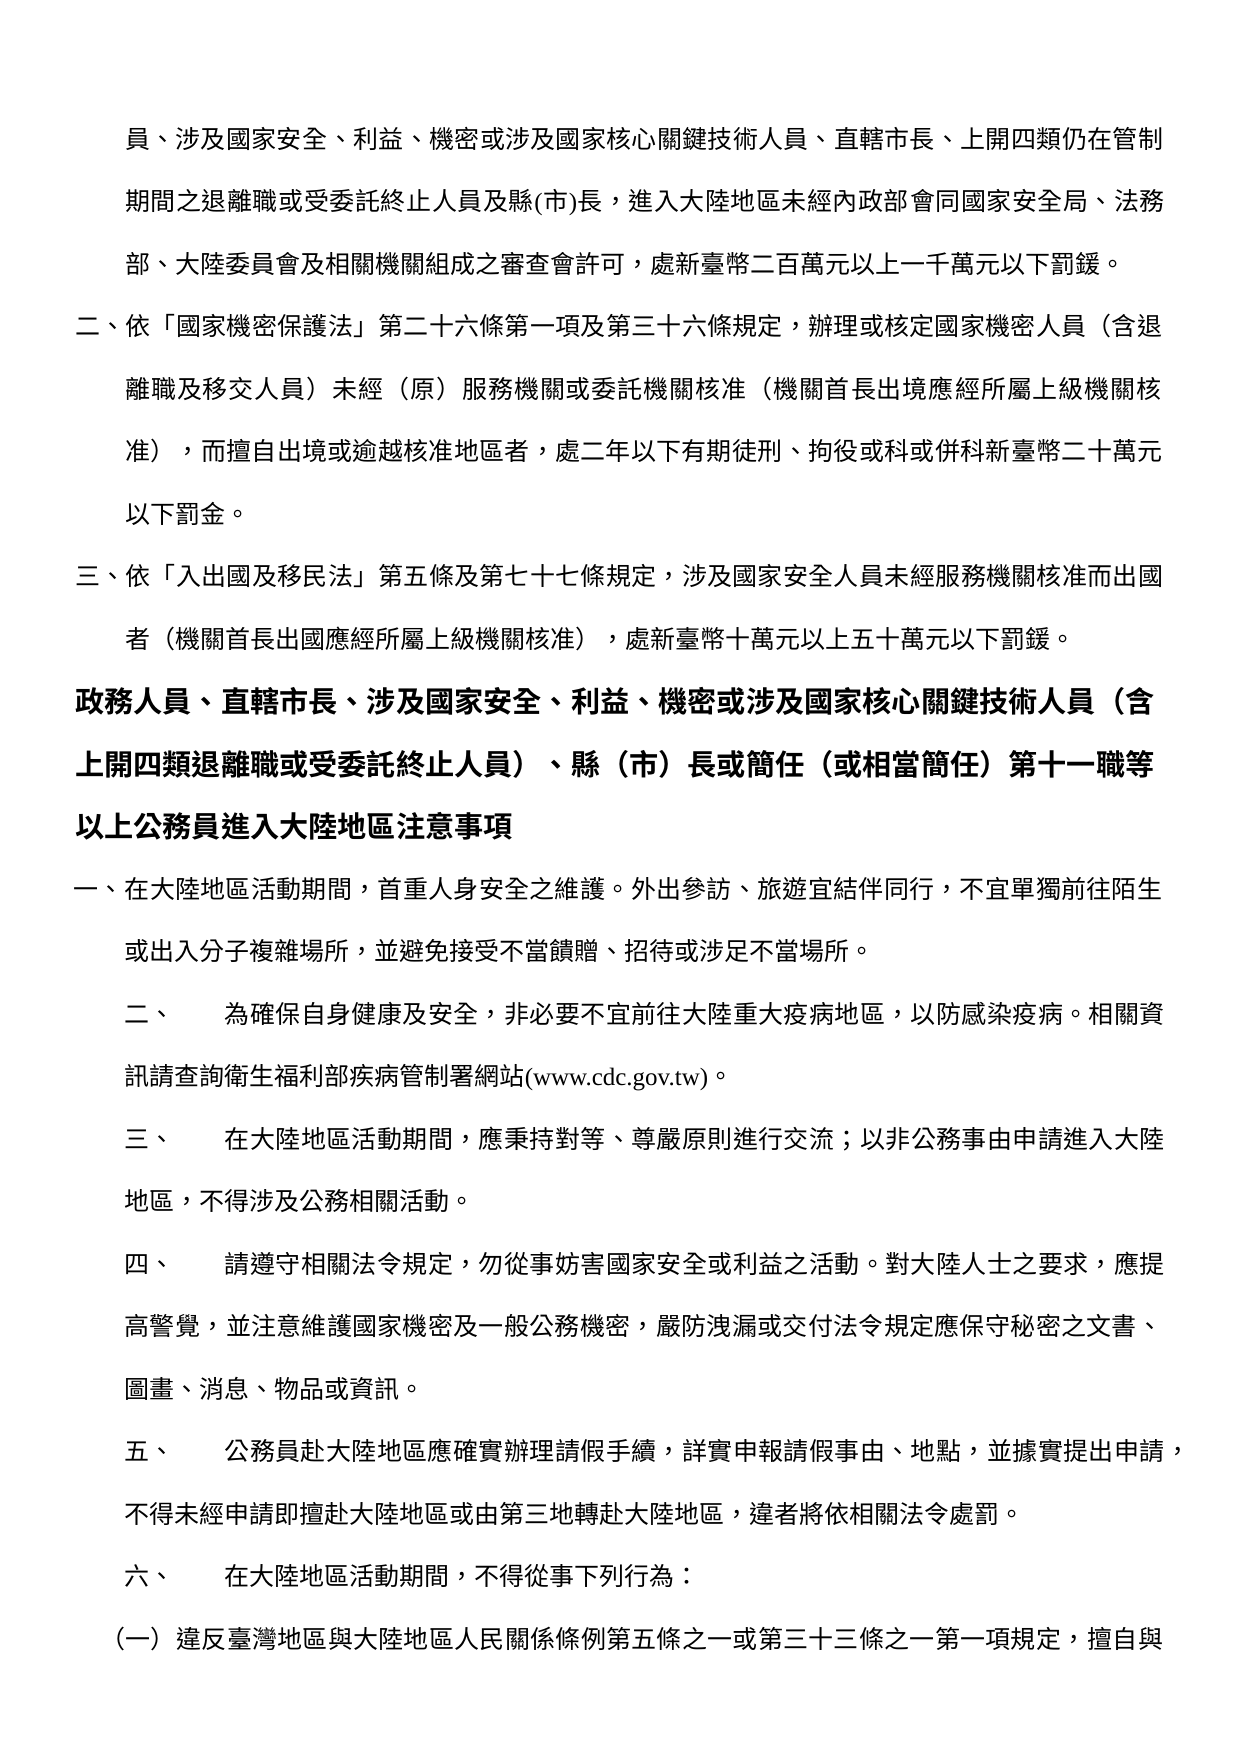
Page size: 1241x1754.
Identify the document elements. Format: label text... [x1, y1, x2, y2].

text 二、依「國家機密保護法」第二十六條第一項及第三十六條規定，辦理或核定國家機密人員（含退離職及移交人員）未經（原）服務機關或委託機關核准（機關首長出境應經所屬上級機關核准），而擅自出境或逾越核准地區者，處二年以下有期徒刑、拘役或科或併科新臺幣二十萬元以下罰金。 [75, 283, 1165, 533]
list 在大陸地區活動期間，應秉持對等、尊嚴原則進行交流；以非公務事由申請進入大陸地區，不得涉及公務相關活動。 [124, 1096, 1165, 1221]
text 三、依「入出國及移民法」第五條及第七十七條規定，涉及國家安全人員未經服務機關核准而出國者（機關首長出國應經所屬上級機關核准），處新臺幣十萬元以上五十萬元以下罰鍰。 [75, 533, 1165, 658]
text 員、涉及國家安全、利益、機密或涉及國家核心關鍵技術人員、直轄市長、上開四類仍在管制期間之退離職或受委託終止人員及縣(市)長，進入大陸地區未經內政部會同國家安全局、法務部、大陸委員會及相關機關組成之審查會許可，處新臺幣二百萬元以上一千萬元以下罰鍰。 [75, 96, 1165, 283]
list 公務員赴大陸地區應確實辦理請假手續，詳實申報請假事由、地點，並據實提出申請，不得未經申請即擅赴大陸地區或由第三地轉赴大陸地區，違者將依相關法令處罰。 [124, 1408, 1165, 1533]
list 在大陸地區活動期間，不得從事下列行為： [124, 1533, 1165, 1596]
list 請遵守相關法令規定，勿從事妨害國家安全或利益之活動。對大陸人士之要求，應提高警覺，並注意維護國家機密及一般公務機密，嚴防洩漏或交付法令規定應保守秘密之文書、圖畫、消息、物品或資訊。 [124, 1221, 1165, 1408]
text （一）違反臺灣地區與大陸地區人民關係條例第五條之一或第三十三條之一第一項規定，擅自與 [75, 1596, 1165, 1658]
list 為確保自身健康及安全，非必要不宜前往大陸重大疫病地區，以防感染疫病。相關資訊請查詢衛生福利部疾病管制署網站(www.cdc.gov.tw)。 [124, 971, 1165, 1096]
text 政務人員、直轄市長、涉及國家安全、利益、機密或涉及國家核心關鍵技術人員（含上開四類退離職或受委託終止人員）、縣（市）長或簡任（或相當簡任）第十一職等以上公務員進入大陸地區注意事項 [75, 658, 1165, 846]
list 在大陸地區活動期間，首重人身安全之維護。外出參訪、旅遊宜結伴同行，不宜單獨前往陌生或出入分子複雜場所，並避免接受不當饋贈、招待或涉足不當場所。 [73, 846, 1165, 971]
